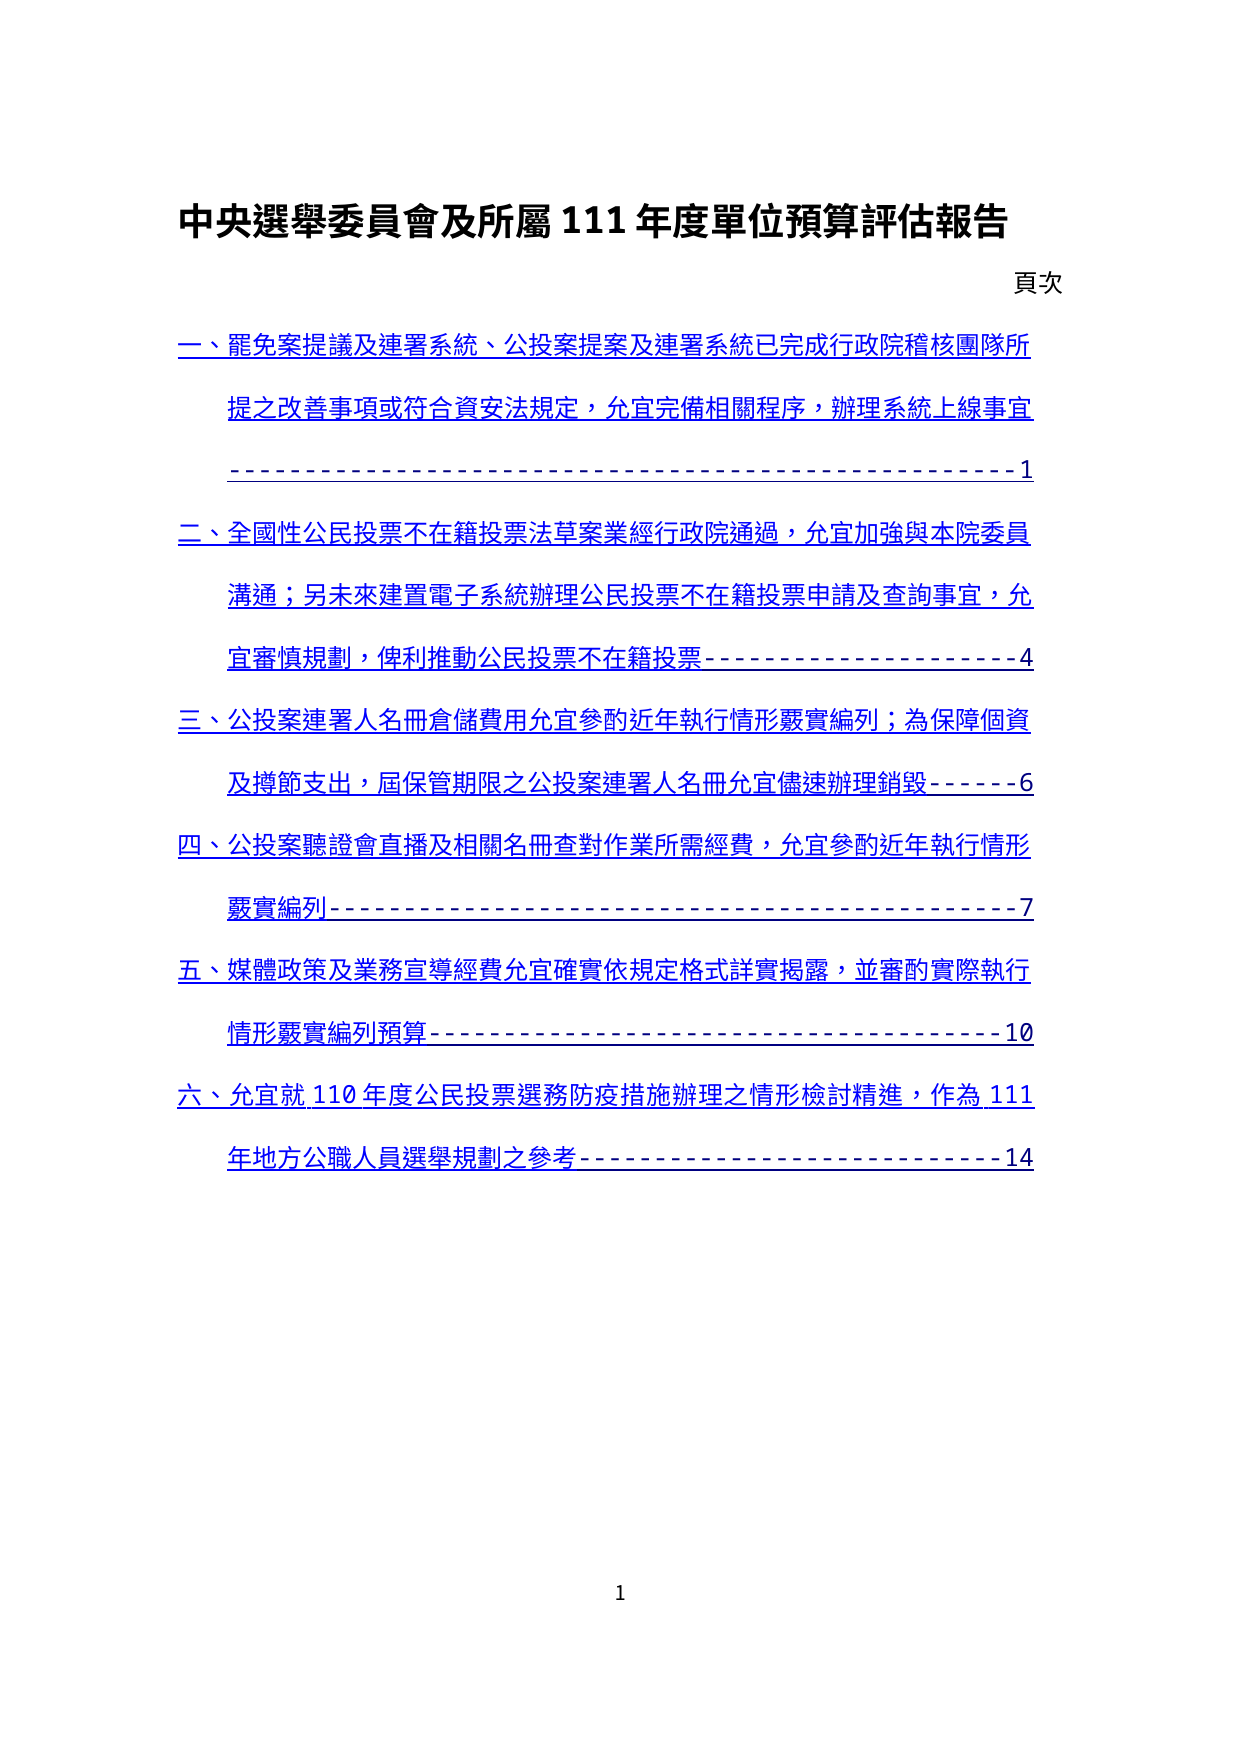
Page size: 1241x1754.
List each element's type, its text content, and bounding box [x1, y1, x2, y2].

text 五、媒體政策及業務宣導經費允宜確實依規定格式詳實揭露，並審酌實際執行情形覈實編列預算 10 [177, 927, 1034, 1052]
text 三、公投案連署人名冊倉儲費用允宜參酌近年執行情形覈實編列；為保障個資及撙節支出，屆保管期限之公投案連署人名冊允宜儘速辦理銷毀 6 [177, 677, 1034, 802]
text 中央選舉委員會及所屬111年度單位預算評估報告 [177, 177, 1063, 240]
text 二、全國性公民投票不在籍投票法草案業經行政院通過，允宜加強與本院委員溝通；另未來建置電子系統辦理公民投票不在籍投票申請及查詢事宜，允宜審慎規劃，俾利推動公民投票不在籍投票 4 [177, 490, 1034, 677]
text 頁次 [236, 240, 1063, 302]
text 一、罷免案提議及連署系統、公投案提案及連署系統已完成行政院稽核團隊所提之改善事項或符合資安法規定，允宜完備相關程序，辦理系統上線事宜 1 [177, 302, 1034, 490]
text 四、公投案聽證會直播及相關名冊查對作業所需經費，允宜參酌近年執行情形覈實編列 7 [177, 802, 1034, 927]
text 年地方公職人員選舉規劃之參考 14 [177, 1108, 1034, 1177]
text 六、允宜就110年度公民投票選務防疫措施辦理之情形檢討精進，作為111 [177, 1052, 1034, 1107]
